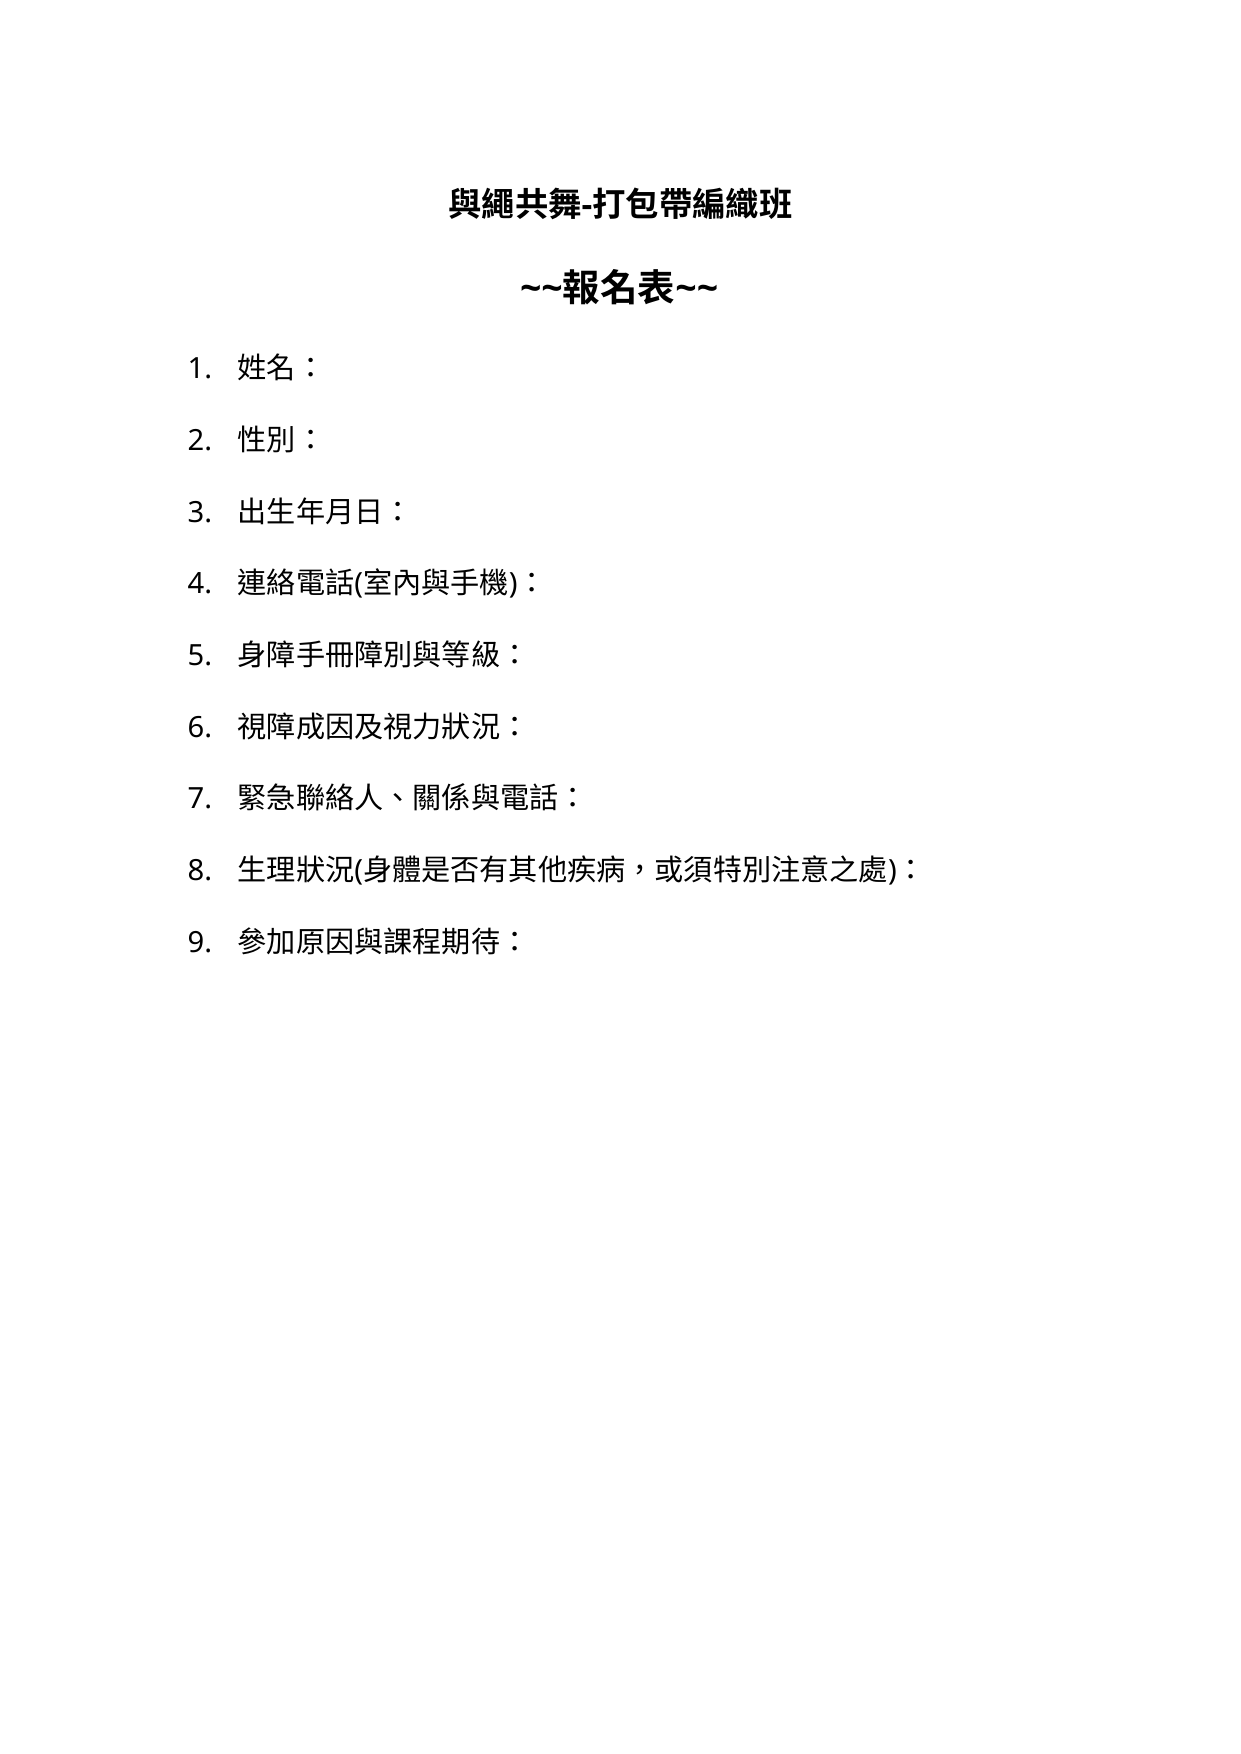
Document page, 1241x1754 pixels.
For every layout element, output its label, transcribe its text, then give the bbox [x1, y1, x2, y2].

text ~~報名表~~ [187, 258, 1050, 313]
list 連絡電話(室內與手機)： [187, 560, 1050, 602]
list 性別： [187, 417, 1050, 459]
list 身障手冊障別與等級： [187, 632, 1050, 674]
list 緊急聯絡人、關係與電話： [187, 775, 1050, 817]
list 參加原因與課程期待： [187, 918, 1050, 961]
list 視障成因及視力狀況： [187, 703, 1050, 746]
list 生理狀況(身體是否有其他疾病，或須特別注意之處)： [187, 847, 1050, 889]
list 出生年月日： [187, 488, 1050, 531]
text 與繩共舞-打包帶編織班 [187, 164, 1053, 239]
list 姓名： [187, 345, 1050, 387]
